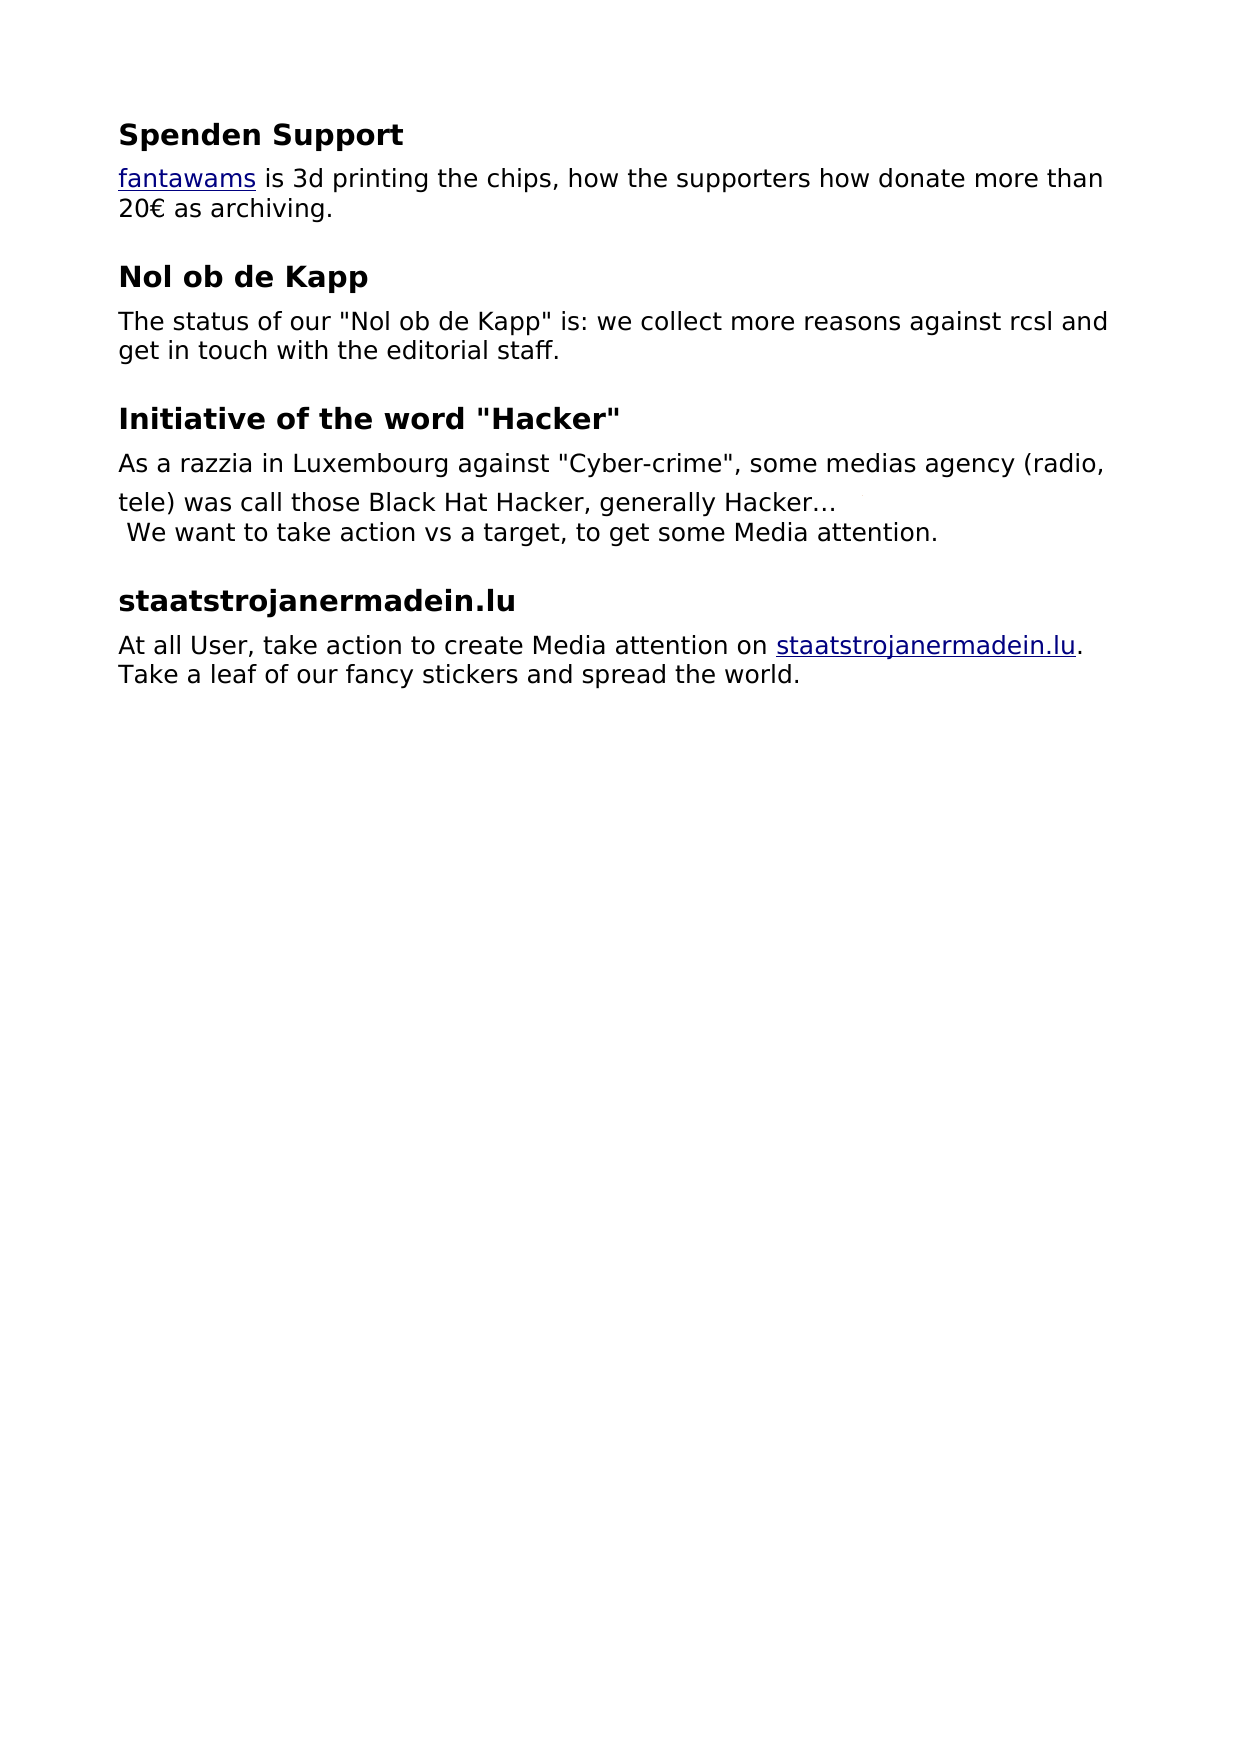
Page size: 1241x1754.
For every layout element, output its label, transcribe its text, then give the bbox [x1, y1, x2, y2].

text At all User, take action to create Media attention on staatstrojanermadein.lu. Take a leaf of our fancy stickers and spread the world. [118, 631, 1122, 689]
text The status of our "Nol ob de Kapp" is: we collect more reasons against rcsl and get in touch with the editorial staff. [118, 307, 1122, 365]
text fantawams is 3d printing the chips, how the supporters how donate more than 20€ as archiving. [118, 164, 1122, 223]
subtitle Initiative of the word "Hacker" [118, 403, 1122, 437]
subtitle staatstrojanermadein.lu [118, 584, 1122, 618]
text As a razzia in Luxembourg against "Cyber-crime", some medias agency (radio, tele) was call those Black Hat Hacker, generally Hacker… We want to take action vs a target, to get some Media attention. [118, 449, 1122, 547]
subtitle Spenden Support [118, 118, 1122, 152]
subtitle Nol ob de Kapp [118, 260, 1122, 294]
